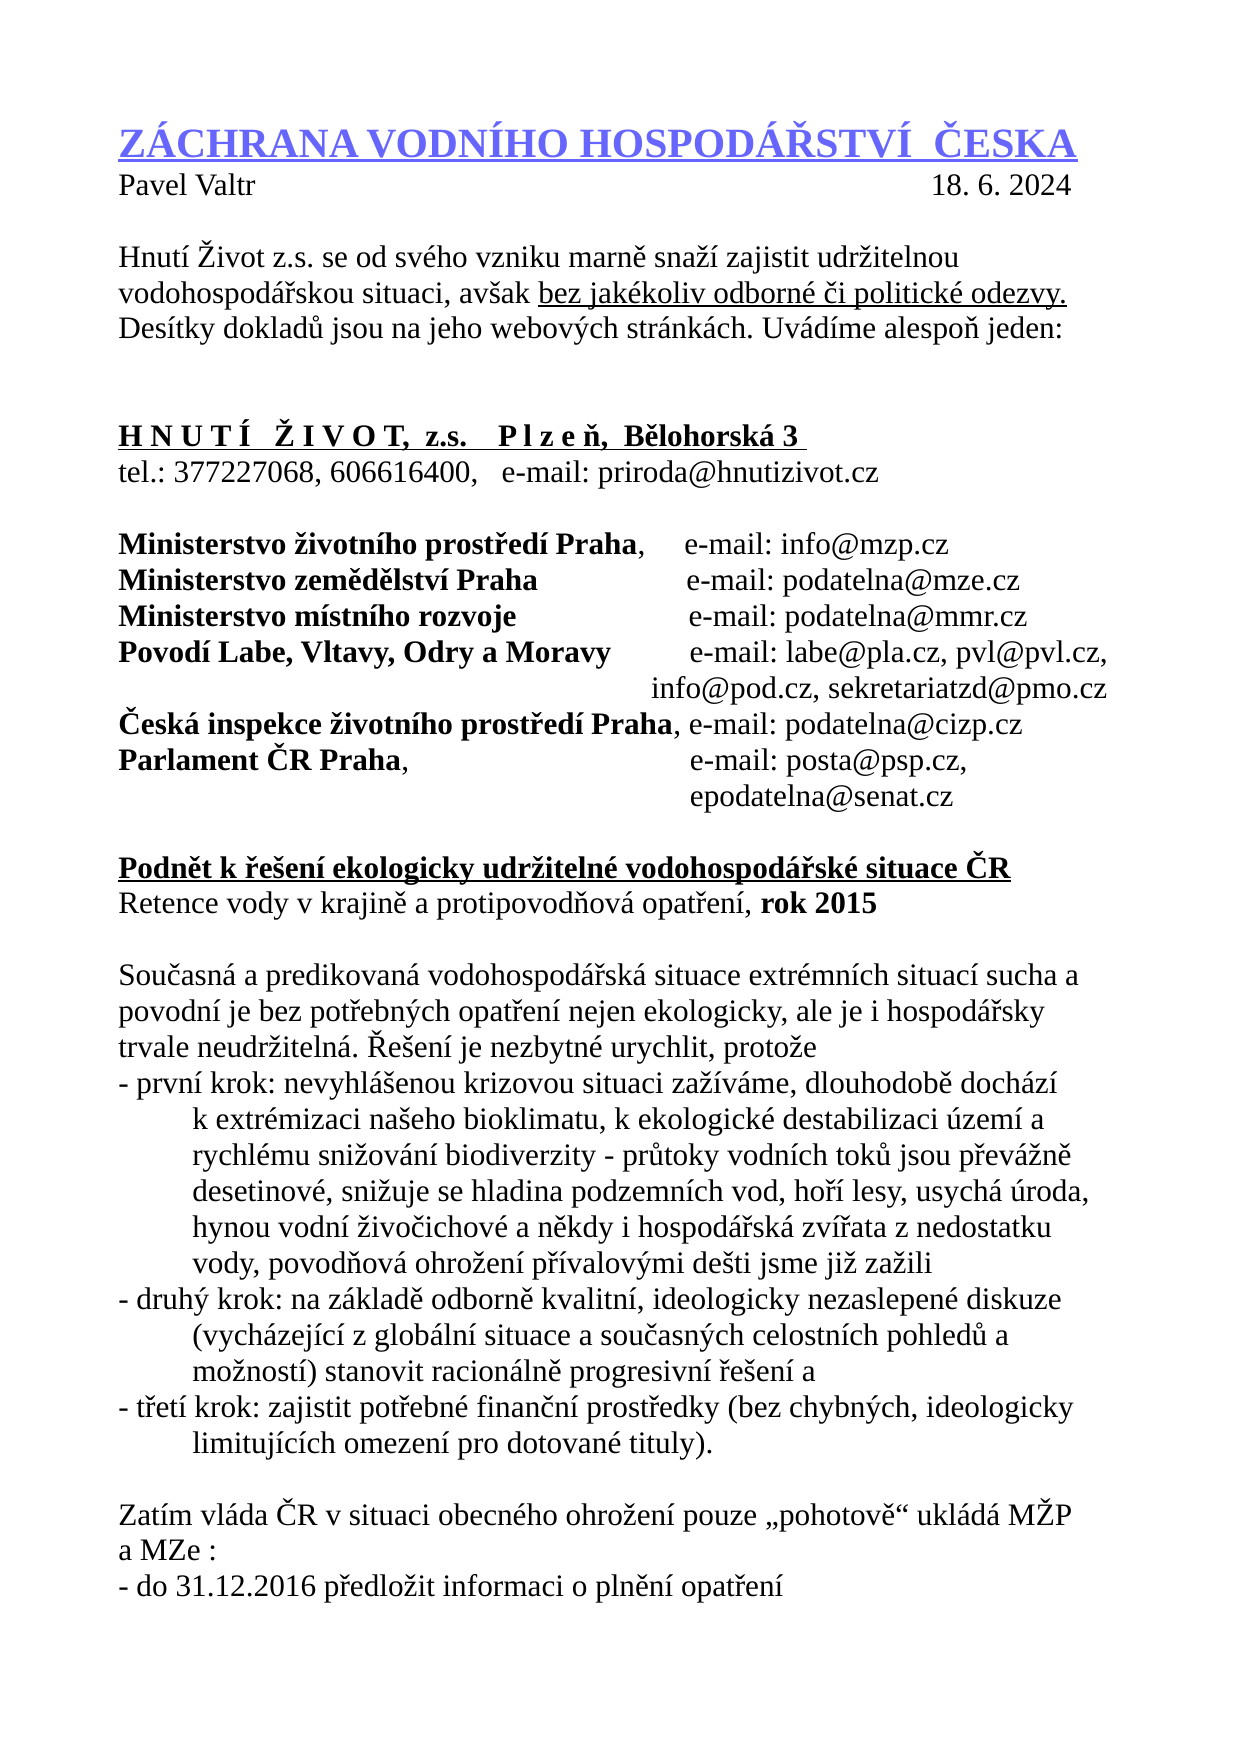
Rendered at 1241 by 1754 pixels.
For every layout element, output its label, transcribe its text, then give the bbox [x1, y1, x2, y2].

text Hnutí Život z.s. se od svého vzniku marně snaží zajistit udržitelnou vodohospodářskou situaci, avšak bez jakékoliv odborné či politické odezvy. Desítky dokladů jsou na jeho webových stránkách. Uvádíme alespoň jeden: [118, 238, 1122, 346]
text Česká inspekce životního prostředí Praha, e-mail: podatelna@cizp.cz Parlament ČR Praha, e-mail: posta@psp.cz, epodatelna@senat.cz [118, 705, 1122, 813]
text Podnět k řešení ekologicky udržitelné vodohospodářské situace ČR [118, 849, 1122, 885]
text Pavel Valtr 18. 6. 2024 [118, 166, 1122, 202]
text tel.: 377227068, 606616400, e-mail: priroda@hnutizivot.cz [118, 453, 1122, 489]
text ZÁCHRANA VODNÍHO HOSPODÁŘSTVÍ ČESKA [118, 118, 1122, 166]
text - třetí krok: zajistit potřebné finanční prostředky (bez chybných, ideologicky limitujících omezení pro dotované tituly). [118, 1388, 1122, 1460]
text Ministerstvo zemědělství Praha e-mail: podatelna@mze.cz [118, 561, 1122, 597]
text Ministerstvo místního rozvoje e-mail: podatelna@mmr.cz [118, 597, 1122, 633]
text Povodí Labe, Vltavy, Odry a Moravy e-mail: labe@pla.cz, pvl@pvl.cz, info@pod.cz, sekretariatzd@pmo.cz [118, 633, 1122, 705]
text Zatím vláda ČR v situaci obecného ohrožení pouze „pohotově“ ukládá MŽP a MZe : [118, 1496, 1122, 1568]
text Současná a predikovaná vodohospodářská situace extrémních situací sucha a povodní je bez potřebných opatření nejen ekologicky, ale je i hospodářsky trvale neudržitelná. Řešení je nezbytné urychlit, protože [118, 957, 1122, 1064]
text H N U T Í Ž I V O T, z.s. P l z e ň, Bělohorská 3 [118, 418, 1122, 453]
text Ministerstvo životního prostředí Praha, e-mail: info@mzp.cz [118, 525, 1122, 561]
text - první krok: nevyhlášenou krizovou situaci zažíváme, dlouhodobě dochází k extrémizaci našeho bioklimatu, k ekologické destabilizaci území a rychlému snižování biodiverzity - průtoky vodních toků jsou převážně desetinové, snižuje se hladina podzemních vod, hoří lesy, usychá úroda, hynou vodní živočichové a někdy i hospodářská zvířata z nedostatku vody, povodňová ohrožení přívalovými dešti jsme již zažili [118, 1064, 1122, 1280]
text Retence vody v krajině a protipovodňová opatření, rok 2015 [118, 885, 1122, 921]
text - do 31.12.2016 předložit informaci o plnění opatření [118, 1568, 1122, 1603]
text - druhý krok: na základě odborně kvalitní, ideologicky nezaslepené diskuze (vycházející z globální situace a současných celostních pohledů a možností) stanovit racionálně progresivní řešení a [118, 1280, 1122, 1388]
